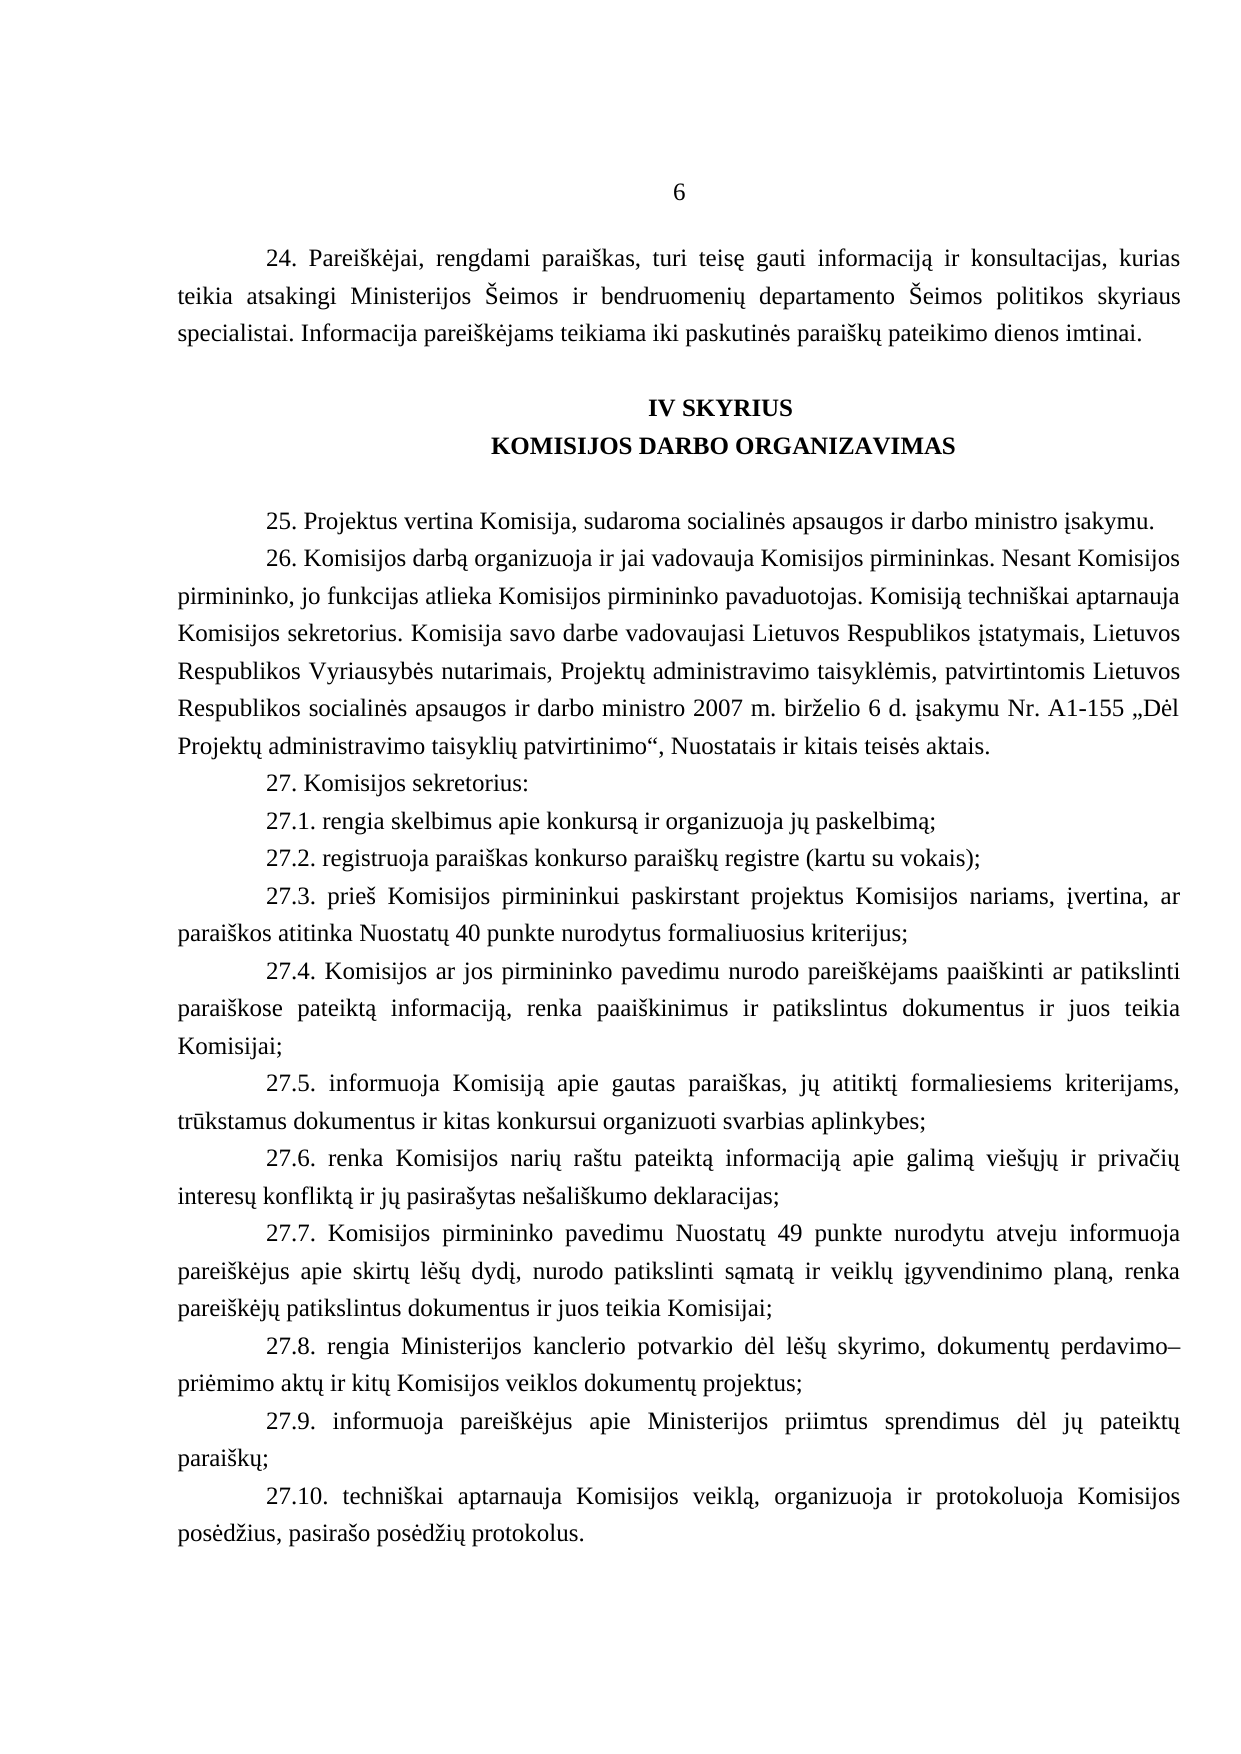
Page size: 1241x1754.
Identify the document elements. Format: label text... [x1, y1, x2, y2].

text 27.5. informuoja Komisiją apie gautas paraiškas, jų atitiktį formaliesiems kriterijams, trūkstamus dokumentus ir kitas konkursui organizuoti svarbias aplinkybes; [177, 1060, 1181, 1135]
text 27. Komisijos sekretorius: [177, 760, 1181, 797]
text IV SKYRIUS [177, 385, 1181, 422]
text 27.6. renka Komisijos narių raštu pateiktą informaciją apie galimą viešųjų ir privačių interesų konfliktą ir jų pasirašytas nešališkumo deklaracijas; [177, 1135, 1181, 1210]
text 27.9. informuoja pareiškėjus apie Ministerijos priimtus sprendimus dėl jų pateiktų paraiškų; [177, 1397, 1181, 1472]
text 27.7. Komisijos pirmininko pavedimu Nuostatų 49 punkte nurodytu atveju informuoja pareiškėjus apie skirtų lėšų dydį, nurodo patikslinti sąmatą ir veiklų įgyvendinimo planą, renka pareiškėjų patikslintus dokumentus ir juos teikia Komisijai; [177, 1210, 1181, 1322]
text 27.2. registruoja paraiškas konkurso paraiškų registre (kartu su vokais); [177, 835, 1181, 872]
text 25. Projektus vertina Komisija, sudaroma socialinės apsaugos ir darbo ministro įsakymu. [177, 497, 1181, 535]
text 27.8. rengia Ministerijos kanclerio potvarkio dėl lėšų skyrimo, dokumentų perdavimo–priėmimo aktų ir kitų Komisijos veiklos dokumentų projektus; [177, 1322, 1181, 1397]
text 27.4. Komisijos ar jos pirmininko pavedimu nurodo pareiškėjams paaiškinti ar patikslinti paraiškose pateiktą informaciją, renka paaiškinimus ir patikslintus dokumentus ir juos teikia Komisijai; [177, 947, 1181, 1060]
text 27.1. rengia skelbimus apie konkursą ir organizuoja jų paskelbimą; [177, 797, 1181, 835]
text 26. Komisijos darbą organizuoja ir jai vadovauja Komisijos pirmininkas. Nesant Komisijos pirmininko, jo funkcijas atlieka Komisijos pirmininko pavaduotojas. Komisiją techniškai aptarnauja Komisijos sekretorius. Komisija savo darbe vadovaujasi Lietuvos Respublikos įstatymais, Lietuvos Respublikos Vyriausybės nutarimais, Projektų administravimo taisyklėmis, patvirtintomis Lietuvos Respublikos socialinės apsaugos ir darbo ministro 2007 m. birželio 6 d. įsakymu Nr. A1-155 „Dėl Projektų administravimo taisyklių patvirtinimo“, Nuostatais ir kitais teisės aktais. [177, 535, 1181, 760]
text 27.10. techniškai aptarnauja Komisijos veiklą, organizuoja ir protokoluoja Komisijos posėdžius, pasirašo posėdžių protokolus. [177, 1472, 1181, 1547]
text KOMISIJOS DARBO ORGANIZAVIMAS [177, 422, 1181, 460]
text 27.3. prieš Komisijos pirmininkui paskirstant projektus Komisijos nariams, įvertina, ar paraiškos atitinka Nuostatų 40 punkte nurodytus formaliuosius kriterijus; [177, 872, 1181, 947]
text 24. Pareiškėjai, rengdami paraiškas, turi teisę gauti informaciją ir konsultacijas, kurias teikia atsakingi Ministerijos Šeimos ir bendruomenių departamento Šeimos politikos skyriaus specialistai. Informacija pareiškėjams teikiama iki paskutinės paraiškų pateikimo dienos imtinai. [177, 235, 1181, 347]
